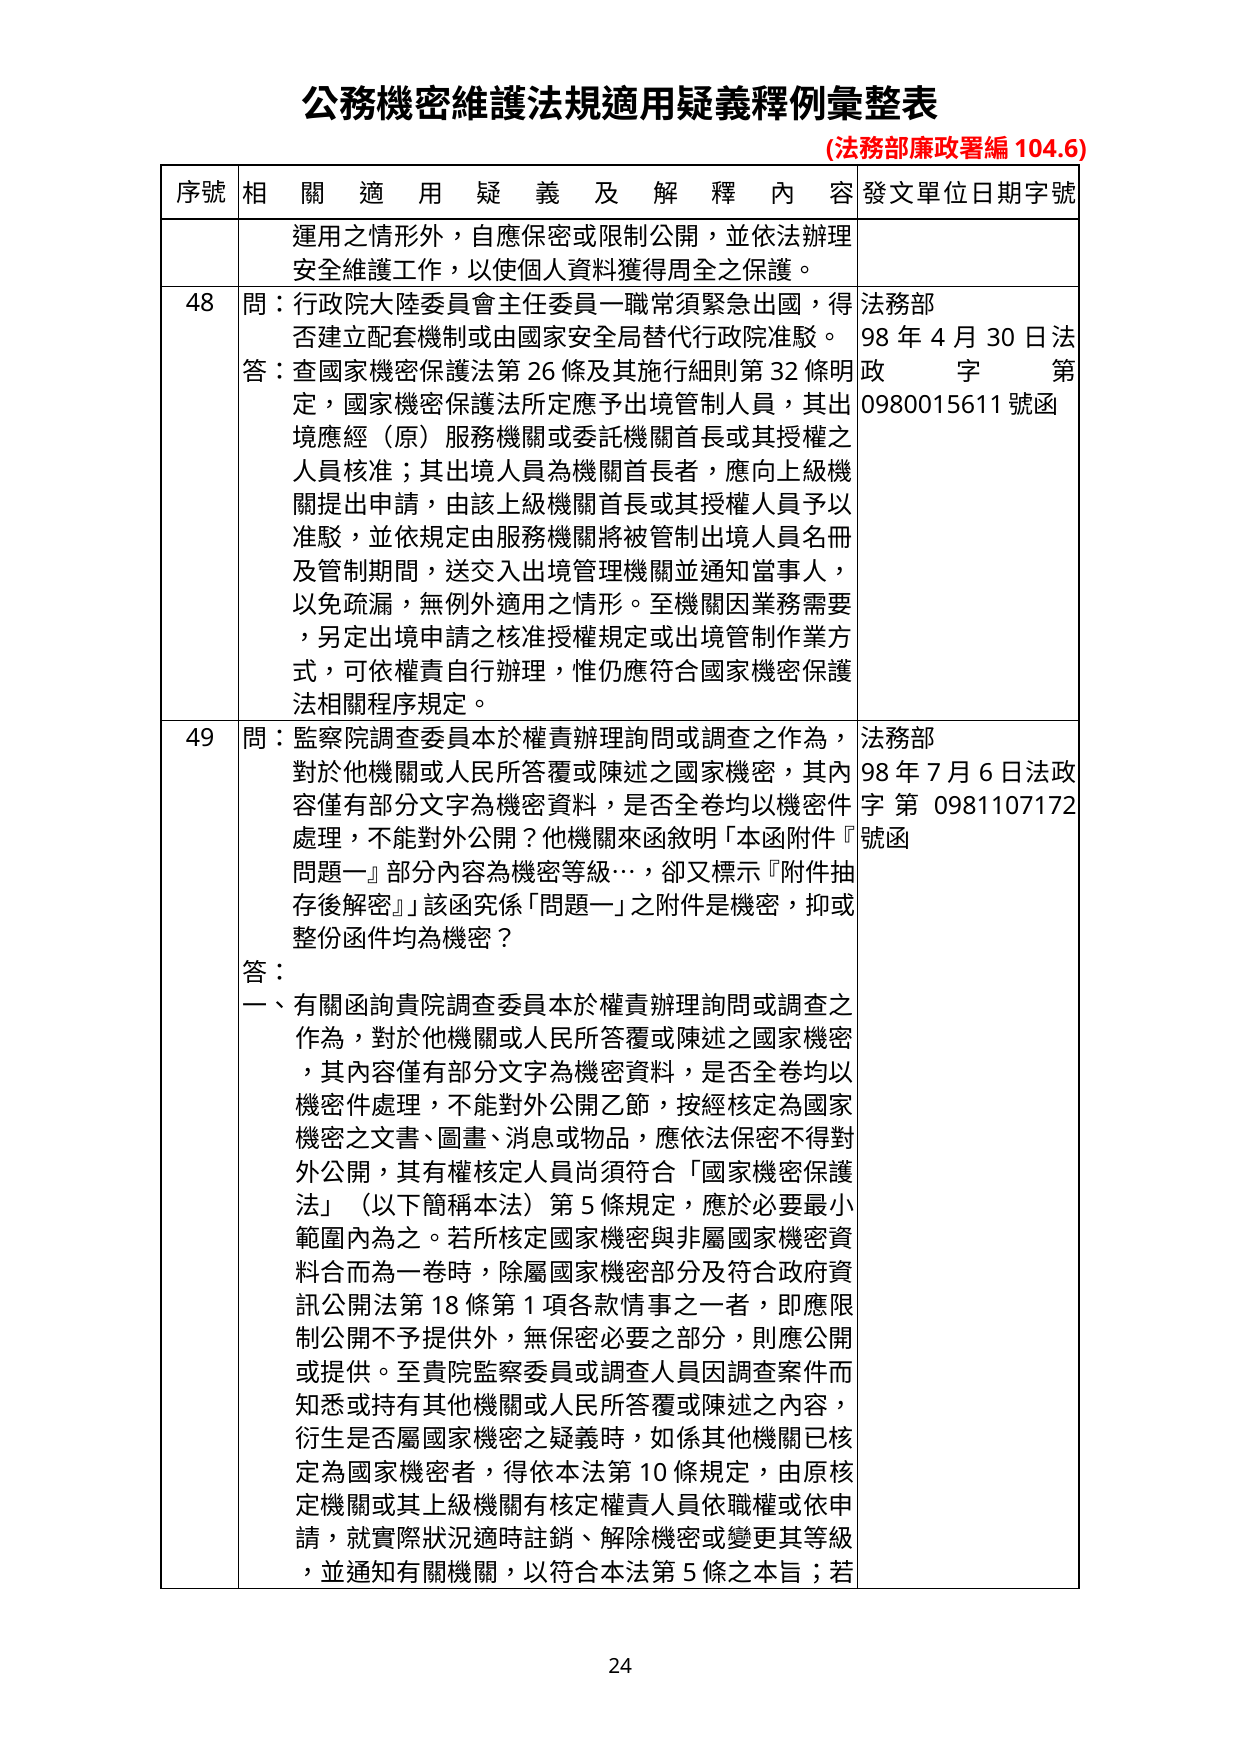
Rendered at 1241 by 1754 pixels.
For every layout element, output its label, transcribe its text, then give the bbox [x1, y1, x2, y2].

table_cell 48 [162, 287, 238, 720]
table_header 相關適用疑義及解釋內容 [239, 166, 857, 218]
table_header 序號 [162, 166, 238, 218]
table_cell 法務部 98年7月6日法政字第0981107172號函 [858, 721, 1078, 1588]
table_cell [858, 220, 1078, 286]
table_header 發文單位日期字號 [858, 166, 1078, 218]
table_cell 運用之情形外，自應保密或限制公開，並依法辦理安全維護工作，以使個人資料獲得周全之保護。 [239, 220, 857, 286]
table_cell 法務部 98年4月30日法政字第0980015611號函 [858, 287, 1078, 720]
table_cell [162, 220, 238, 286]
table_cell 問：行政院大陸委員會主任委員一職常須緊急出國，得否建立配套機制或由國家安全局替代行政院准駁。 答：查國家機密保護法第26條及其施行細則第32條明定，國家機密保護法所定應予出境管制人員，其出境應經（原）服務機關或委託機關首長或其授權之人員核准；其出境人員為機關首長者，應向上級機關提出申請，由該上級機關首長或其授權人員予以准駁，並依規定由服務機關將被管制出境人員名冊及管制期間，送交入出境管理機關並通知當事人，以免疏漏，無例外適用之情形。至機關因業務需要，另定出境申請之核准授權規定或出境管制作業方式，可依權責自行辦理，惟仍應符合國家機密保護法相關程序規定。 [239, 287, 857, 720]
table_cell 49 [162, 721, 238, 1588]
table_cell 問：監察院調查委員本於權責辦理詢問或調查之作為，對於他機關或人民所答覆或陳述之國家機密，其內容僅有部分文字為機密資料，是否全卷均以機密件處理，不能對外公開？他機關來函敘明「本函附件『問題一』部分內容為機密等級…，卻又標示『附件抽存後解密』」該函究係「問題一」之附件是機密，抑或整份函件均為機密？ 答： 一、有關函詢貴院調查委員本於權責辦理詢問或調查之作為，對於他機關或人民所答覆或陳述之國家機密，其內容僅有部分文字為機密資料，是否全卷均以機密件處理，不能對外公開乙節，按經核定為國家機密之文書、圖畫、消息或物品，應依法保密不得對外公開，其有權核定人員尚須符合「國家機密保護法」（以下簡稱本法）第5條規定，應於必要最小範圍內為之。若所核定國家機密與非屬國家機密資料合而為一卷時，除屬國家機密部分及符合政府資訊公開法第18條第1項各款情事之一者，即應限制公開不予提供外，無保密必要之部分，則應公開或提供。至貴院監察委員或調查人員因調查案件而知悉或持有其他機關或人民所答覆或陳述之內容，衍生是否屬國家機密之疑義時，如係其他機關已核定為國家機密者，得依本法第10條規定，由原核定機關或其上級機關有核定權責人員依職權或依申請，就實際狀況適時註銷、解除機密或變更其等級，並通知有關機關，以符合本法第5條之本旨；若 [239, 721, 857, 1588]
